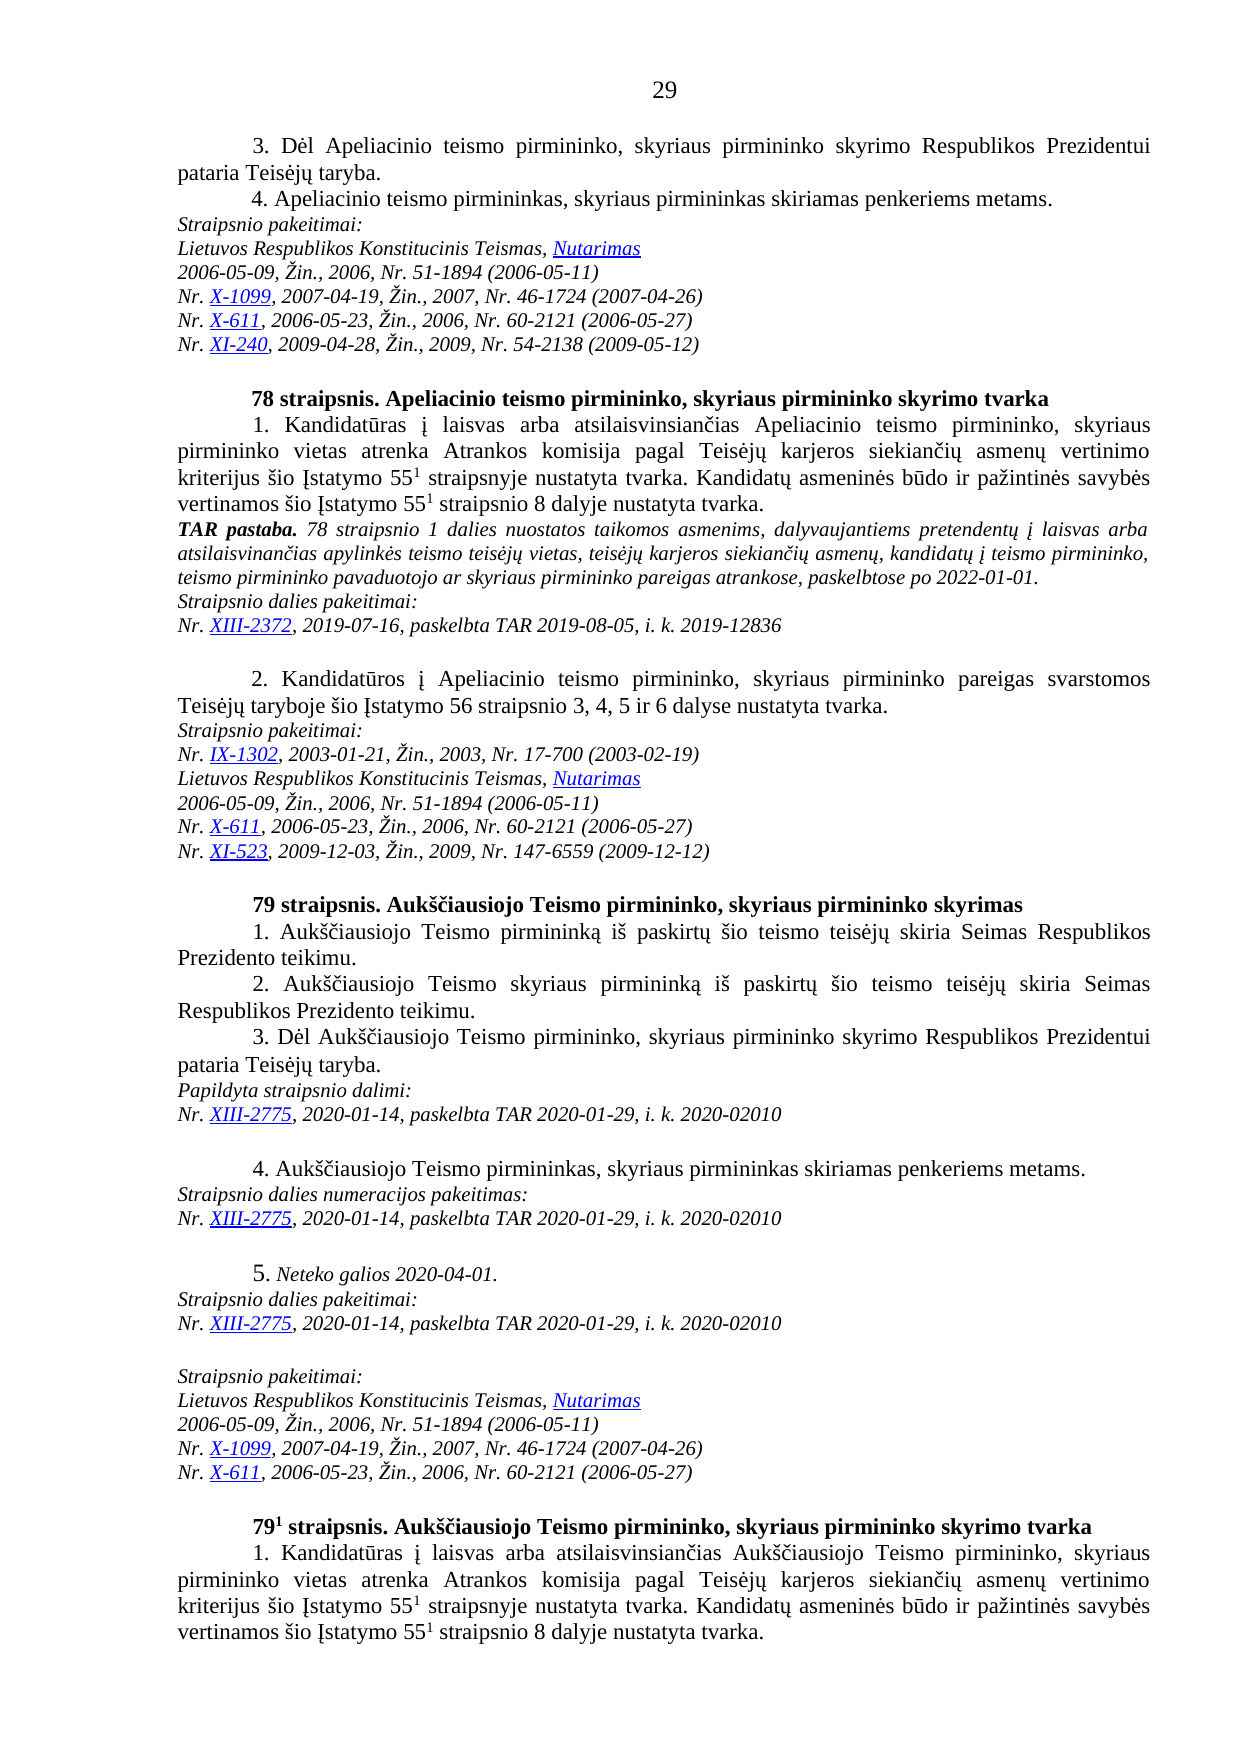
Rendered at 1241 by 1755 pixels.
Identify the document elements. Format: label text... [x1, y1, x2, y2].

text 2. Kandidatūros į Apeliacinio teismo pirmininko, skyriaus pirmininko pareigas svarstomos Teisėjų taryboje šio Įstatymo 56 straipsnio 3, 4, 5 ir 6 dalyse nustatyta tvarka. [177, 666, 1152, 718]
text Lietuvos Respublikos Konstitucinis Teismas, Nutarimas [177, 1388, 1152, 1412]
text Nr. XIII-2775, 2020-01-14, paskelbta TAR 2020-01-29, i. k. 2020-02010 [177, 1206, 1152, 1229]
text 1. Kandidatūras į laisvas arba atsilaisvinsiančias Aukščiausiojo Teismo pirmininko, skyriaus pirmininko vietas atrenka Atrankos komisija pagal Teisėjų karjeros siekiančių asmenų vertinimo kriterijus šio Įstatymo 551 straipsnyje nustatyta tvarka. Kandidatų asmeninės būdo ir pažintinės savybės vertinamos šio Įstatymo 551 straipsnio 8 dalyje nustatyta tvarka. [177, 1539, 1152, 1645]
text Straipsnio dalies pakeitimai: [177, 1287, 1152, 1311]
text 2. Aukščiausiojo Teismo skyriaus pirmininką iš paskirtų šio teismo teisėjų skiria Seimas Respublikos Prezidento teikimu. [177, 970, 1152, 1023]
text 5. Neteko galios 2020-04-01. [177, 1258, 1152, 1287]
text 4. Aukščiausiojo Teismo pirmininkas, skyriaus pirmininkas skiriamas penkeriems metams. [177, 1155, 1152, 1181]
text Straipsnio pakeitimai: [177, 718, 1152, 742]
text 79 straipsnis. Aukščiausiojo Teismo pirmininko, skyriaus pirmininko skyrimas [252, 891, 1152, 918]
text Nr. X-1099, 2007-04-19, Žin., 2007, Nr. 46-1724 (2007-04-26) [177, 284, 1152, 308]
text Straipsnio pakeitimai: [177, 1364, 1152, 1388]
text Straipsnio pakeitimai: [177, 212, 1152, 236]
text Nr. X-1099, 2007-04-19, Žin., 2007, Nr. 46-1724 (2007-04-26) [177, 1436, 1152, 1460]
text Nr. XI-240, 2009-04-28, Žin., 2009, Nr. 54-2138 (2009-05-12) [177, 332, 1152, 356]
text Lietuvos Respublikos Konstitucinis Teismas, Nutarimas [177, 236, 1152, 260]
text Straipsnio dalies numeracijos pakeitimas: [177, 1181, 1152, 1206]
text Nr. XIII-2372, 2019-07-16, paskelbta TAR 2019-08-05, i. k. 2019-12836 [177, 613, 1152, 637]
text Papildyta straipsnio dalimi: [177, 1078, 1152, 1102]
text 4. Apeliacinio teismo pirmininkas, skyriaus pirmininkas skiriamas penkeriems metams. [177, 185, 1152, 212]
text Nr. IX-1302, 2003-01-21, Žin., 2003, Nr. 17-700 (2003-02-19) [177, 742, 1152, 766]
text 3. Dėl Apeliacinio teismo pirmininko, skyriaus pirmininko skyrimo Respublikos Prezidentui pataria Teisėjų taryba. [177, 132, 1152, 185]
text Nr. X-611, 2006-05-23, Žin., 2006, Nr. 60-2121 (2006-05-27) [177, 308, 1152, 332]
text 791 straipsnis. Aukščiausiojo Teismo pirmininko, skyriaus pirmininko skyrimo tvarka [252, 1513, 1152, 1539]
text 78 straipsnis. Apeliacinio teismo pirmininko, skyriaus pirmininko skyrimo tvarka [177, 385, 1152, 411]
text Nr. XIII-2775, 2020-01-14, paskelbta TAR 2020-01-29, i. k. 2020-02010 [177, 1311, 1152, 1335]
text Nr. X-611, 2006-05-23, Žin., 2006, Nr. 60-2121 (2006-05-27) [177, 814, 1152, 838]
text TAR pastaba. 78 straipsnio 1 dalies nuostatos taikomos asmenims, dalyvaujantiems pretendentų į laisvas arba atsilaisvinančias apylinkės teismo teisėjų vietas, teisėjų karjeros siekiančių asmenų, kandidatų į teismo pirmininko, teismo pirmininko pavaduotojo ar skyriaus pirmininko pareigas atrankose, paskelbtose po 2022-01-01. [177, 516, 1152, 589]
text Nr. X-611, 2006-05-23, Žin., 2006, Nr. 60-2121 (2006-05-27) [177, 1460, 1152, 1484]
text 1. Kandidatūras į laisvas arba atsilaisvinsiančias Apeliacinio teismo pirmininko, skyriaus pirmininko vietas atrenka Atrankos komisija pagal Teisėjų karjeros siekiančių asmenų vertinimo kriterijus šio Įstatymo 551 straipsnyje nustatyta tvarka. Kandidatų asmeninės būdo ir pažintinės savybės vertinamos šio Įstatymo 551 straipsnio 8 dalyje nustatyta tvarka. [177, 411, 1152, 516]
text 1. Aukščiausiojo Teismo pirmininką iš paskirtų šio teismo teisėjų skiria Seimas Respublikos Prezidento teikimu. [177, 918, 1152, 970]
text 2006-05-09, Žin., 2006, Nr. 51-1894 (2006-05-11) [177, 1412, 1152, 1436]
text Nr. XIII-2775, 2020-01-14, paskelbta TAR 2020-01-29, i. k. 2020-02010 [177, 1102, 1152, 1126]
text Lietuvos Respublikos Konstitucinis Teismas, Nutarimas [177, 766, 1152, 790]
text Straipsnio dalies pakeitimai: [177, 589, 1152, 613]
text Nr. XI-523, 2009-12-03, Žin., 2009, Nr. 147-6559 (2009-12-12) [177, 838, 1152, 863]
text 2006-05-09, Žin., 2006, Nr. 51-1894 (2006-05-11) [177, 260, 1152, 284]
text 2006-05-09, Žin., 2006, Nr. 51-1894 (2006-05-11) [177, 790, 1152, 814]
text 3. Dėl Aukščiausiojo Teismo pirmininko, skyriaus pirmininko skyrimo Respublikos Prezidentui pataria Teisėjų taryba. [177, 1023, 1152, 1078]
